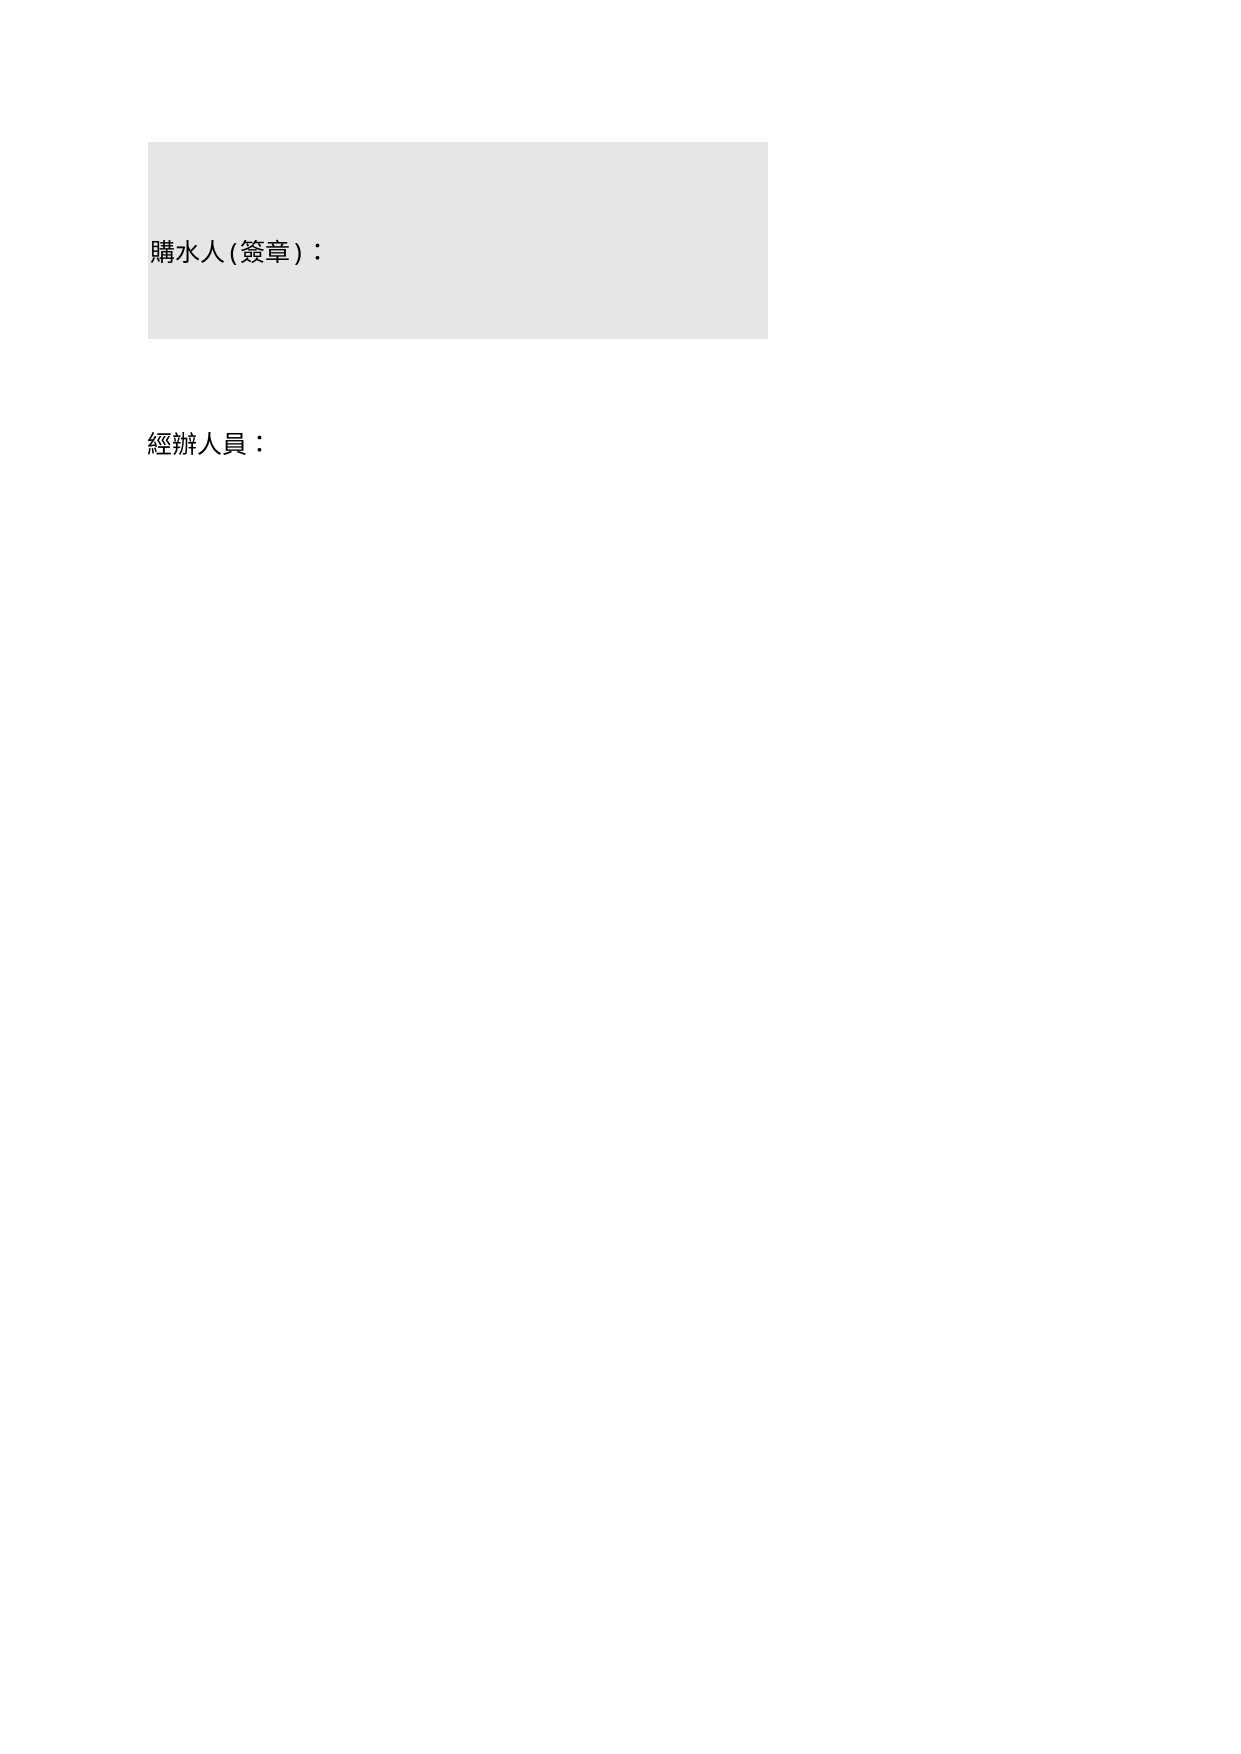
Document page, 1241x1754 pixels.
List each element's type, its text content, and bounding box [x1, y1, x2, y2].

table_header [1214, 142, 1240, 339]
table_header 購水人(簽章)： [148, 142, 768, 339]
table_header [121, 142, 148, 339]
table_header [768, 142, 1214, 339]
text 經辦人員： [148, 401, 1092, 464]
